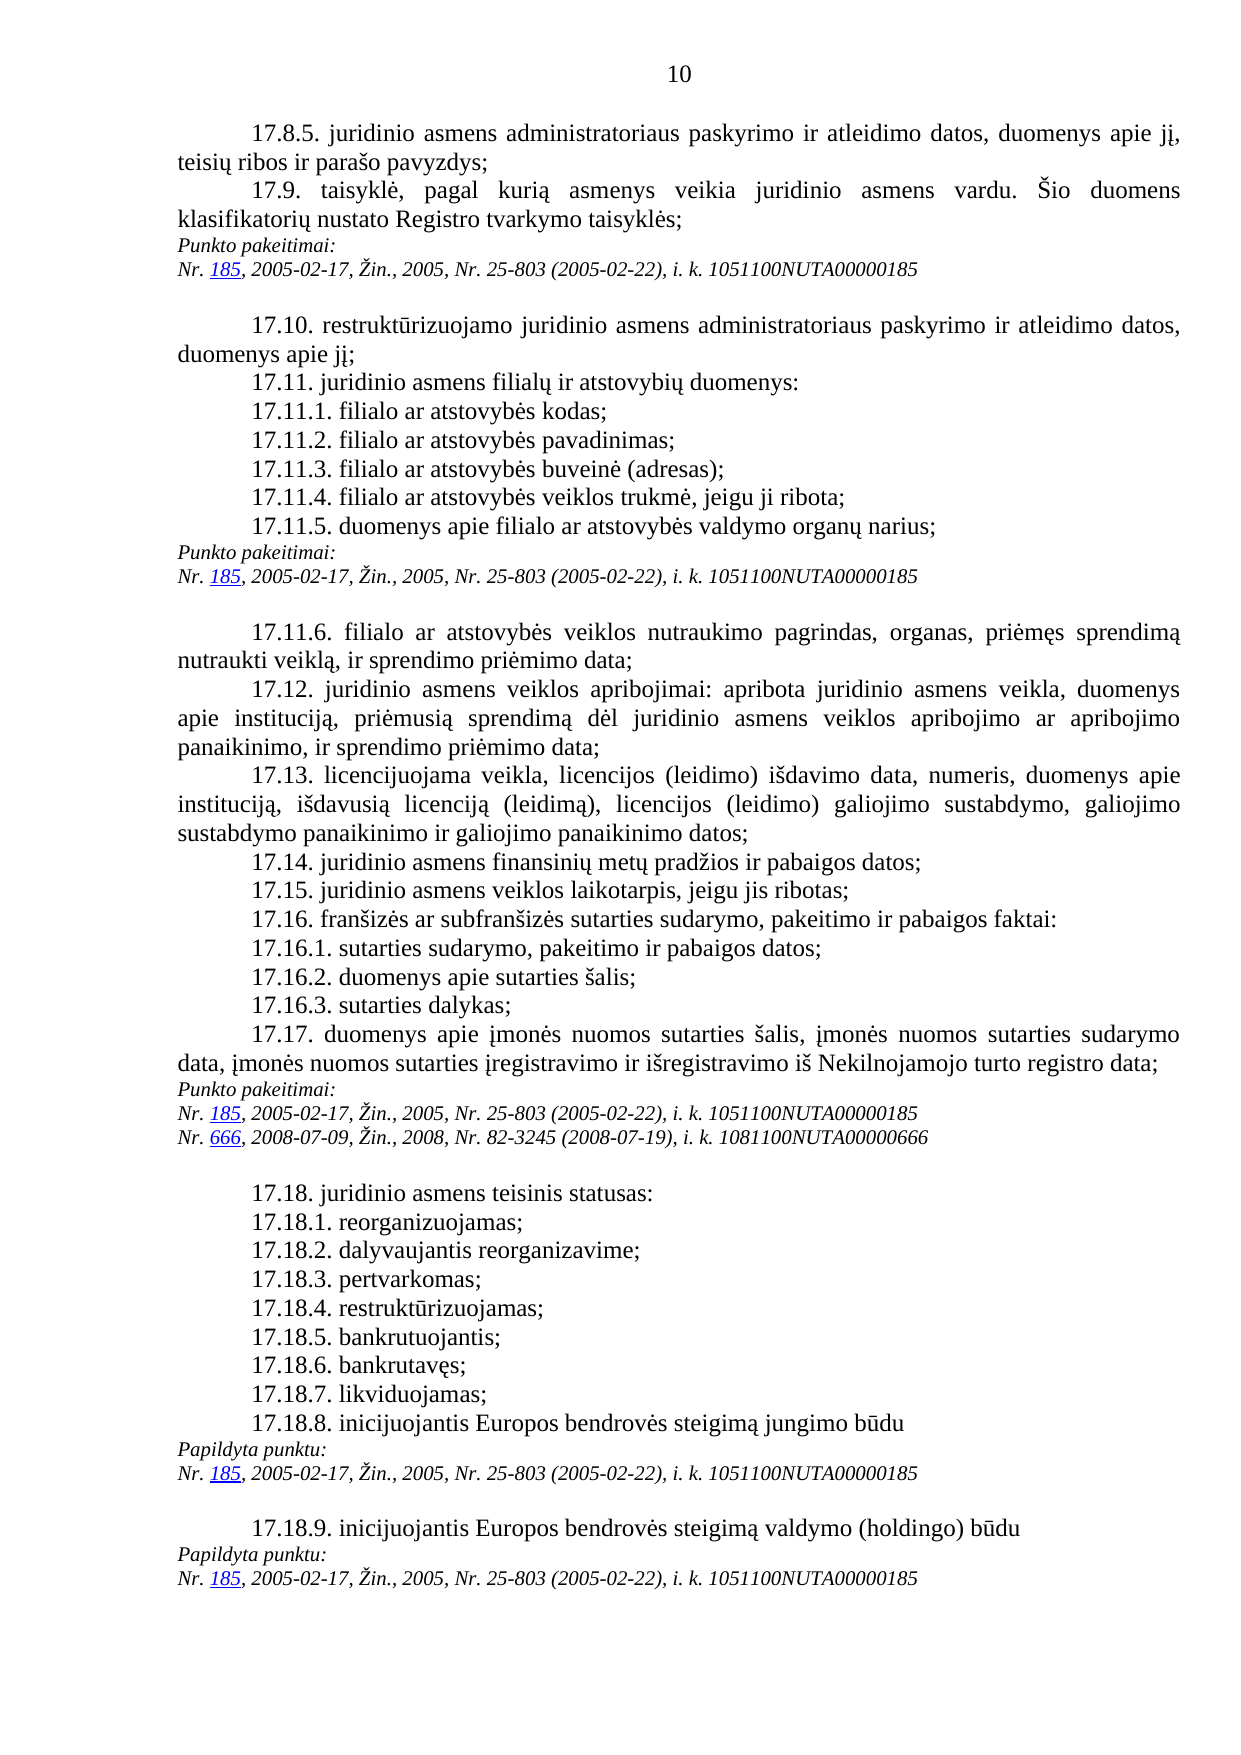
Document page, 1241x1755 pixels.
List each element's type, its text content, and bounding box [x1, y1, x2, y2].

text 17.18.8. inicijuojantis Europos bendrovės steigimą jungimo būdu [177, 1408, 1181, 1437]
text 17.11. juridinio asmens filialų ir atstovybių duomenys: [177, 367, 1181, 396]
text 17.18.7. likviduojamas; [177, 1379, 1181, 1408]
text 17.9. taisyklė, pagal kurią asmenys veikia juridinio asmens vardu. Šio duomens klasifikatorių nustato Registro tvarkymo taisyklės; [177, 176, 1181, 233]
text 17.16. franšizės ar subfranšizės sutarties sudarymo, pakeitimo ir pabaigos faktai: [177, 904, 1181, 933]
text 17.12. juridinio asmens veiklos apribojimai: apribota juridinio asmens veikla, duomenys apie instituciją, priėmusią sprendimą dėl juridinio asmens veiklos apribojimo ar apribojimo panaikinimo, ir sprendimo priėmimo data; [177, 674, 1181, 761]
text Nr. 185, 2005-02-17, Žin., 2005, Nr. 25-803 (2005-02-22), i. k. 1051100NUTA00000185 [177, 1101, 1181, 1125]
text 17.16.3. sutarties dalykas; [177, 991, 1181, 1019]
text 17.11.4. filialo ar atstovybės veiklos trukmė, jeigu ji ribota; [177, 482, 1181, 511]
text Punkto pakeitimai: [177, 540, 1181, 564]
text Nr. 185, 2005-02-17, Žin., 2005, Nr. 25-803 (2005-02-22), i. k. 1051100NUTA00000185 [177, 257, 1181, 281]
text 17.11.2. filialo ar atstovybės pavadinimas; [177, 425, 1181, 454]
text 17.18.2. dalyvaujantis reorganizavime; [177, 1235, 1181, 1264]
text Papildyta punktu: [177, 1437, 1181, 1461]
text 17.16.2. duomenys apie sutarties šalis; [177, 962, 1181, 991]
text 17.18.3. pertvarkomas; [177, 1264, 1181, 1293]
text 17.18.4. restruktūrizuojamas; [177, 1293, 1181, 1322]
text 17.16.1. sutarties sudarymo, pakeitimo ir pabaigos datos; [177, 933, 1181, 962]
text 17.8.5. juridinio asmens administratoriaus paskyrimo ir atleidimo datos, duomenys apie jį, teisių ribos ir parašo pavyzdys; [177, 118, 1181, 176]
text 17.10. restruktūrizuojamo juridinio asmens administratoriaus paskyrimo ir atleidimo datos, duomenys apie jį; [177, 310, 1181, 367]
text 17.11.1. filialo ar atstovybės kodas; [177, 396, 1181, 425]
text 17.18. juridinio asmens teisinis statusas: [177, 1178, 1181, 1207]
text 17.18.9. inicijuojantis Europos bendrovės steigimą valdymo (holdingo) būdu [177, 1513, 1181, 1542]
text 17.18.1. reorganizuojamas; [177, 1207, 1181, 1235]
text Punkto pakeitimai: [177, 233, 1181, 257]
text 17.11.5. duomenys apie filialo ar atstovybės valdymo organų narius; [177, 511, 1181, 540]
text 17.13. licencijuojama veikla, licencijos (leidimo) išdavimo data, numeris, duomenys apie instituciją, išdavusią licenciją (leidimą), licencijos (leidimo) galiojimo sustabdymo, galiojimo sustabdymo panaikinimo ir galiojimo panaikinimo datos; [177, 761, 1181, 847]
text 17.11.6. filialo ar atstovybės veiklos nutraukimo pagrindas, organas, priėmęs sprendimą nutraukti veiklą, ir sprendimo priėmimo data; [177, 617, 1181, 674]
text 17.14. juridinio asmens finansinių metų pradžios ir pabaigos datos; [177, 847, 1181, 876]
text Papildyta punktu: [177, 1542, 1181, 1566]
text Nr. 666, 2008-07-09, Žin., 2008, Nr. 82-3245 (2008-07-19), i. k. 1081100NUTA00000666 [177, 1125, 1181, 1149]
text Nr. 185, 2005-02-17, Žin., 2005, Nr. 25-803 (2005-02-22), i. k. 1051100NUTA00000185 [177, 564, 1181, 588]
text 17.18.6. bankrutavęs; [177, 1350, 1181, 1379]
text 17.11.3. filialo ar atstovybės buveinė (adresas); [177, 454, 1181, 482]
text Nr. 185, 2005-02-17, Žin., 2005, Nr. 25-803 (2005-02-22), i. k. 1051100NUTA00000185 [177, 1566, 1181, 1590]
text Nr. 185, 2005-02-17, Žin., 2005, Nr. 25-803 (2005-02-22), i. k. 1051100NUTA00000185 [177, 1461, 1181, 1485]
text Punkto pakeitimai: [177, 1077, 1181, 1101]
text 17.15. juridinio asmens veiklos laikotarpis, jeigu jis ribotas; [177, 876, 1181, 904]
text 17.18.5. bankrutuojantis; [177, 1322, 1181, 1350]
text 17.17. duomenys apie įmonės nuomos sutarties šalis, įmonės nuomos sutarties sudarymo data, įmonės nuomos sutarties įregistravimo ir išregistravimo iš Nekilnojamojo turto registro data; [177, 1019, 1181, 1077]
